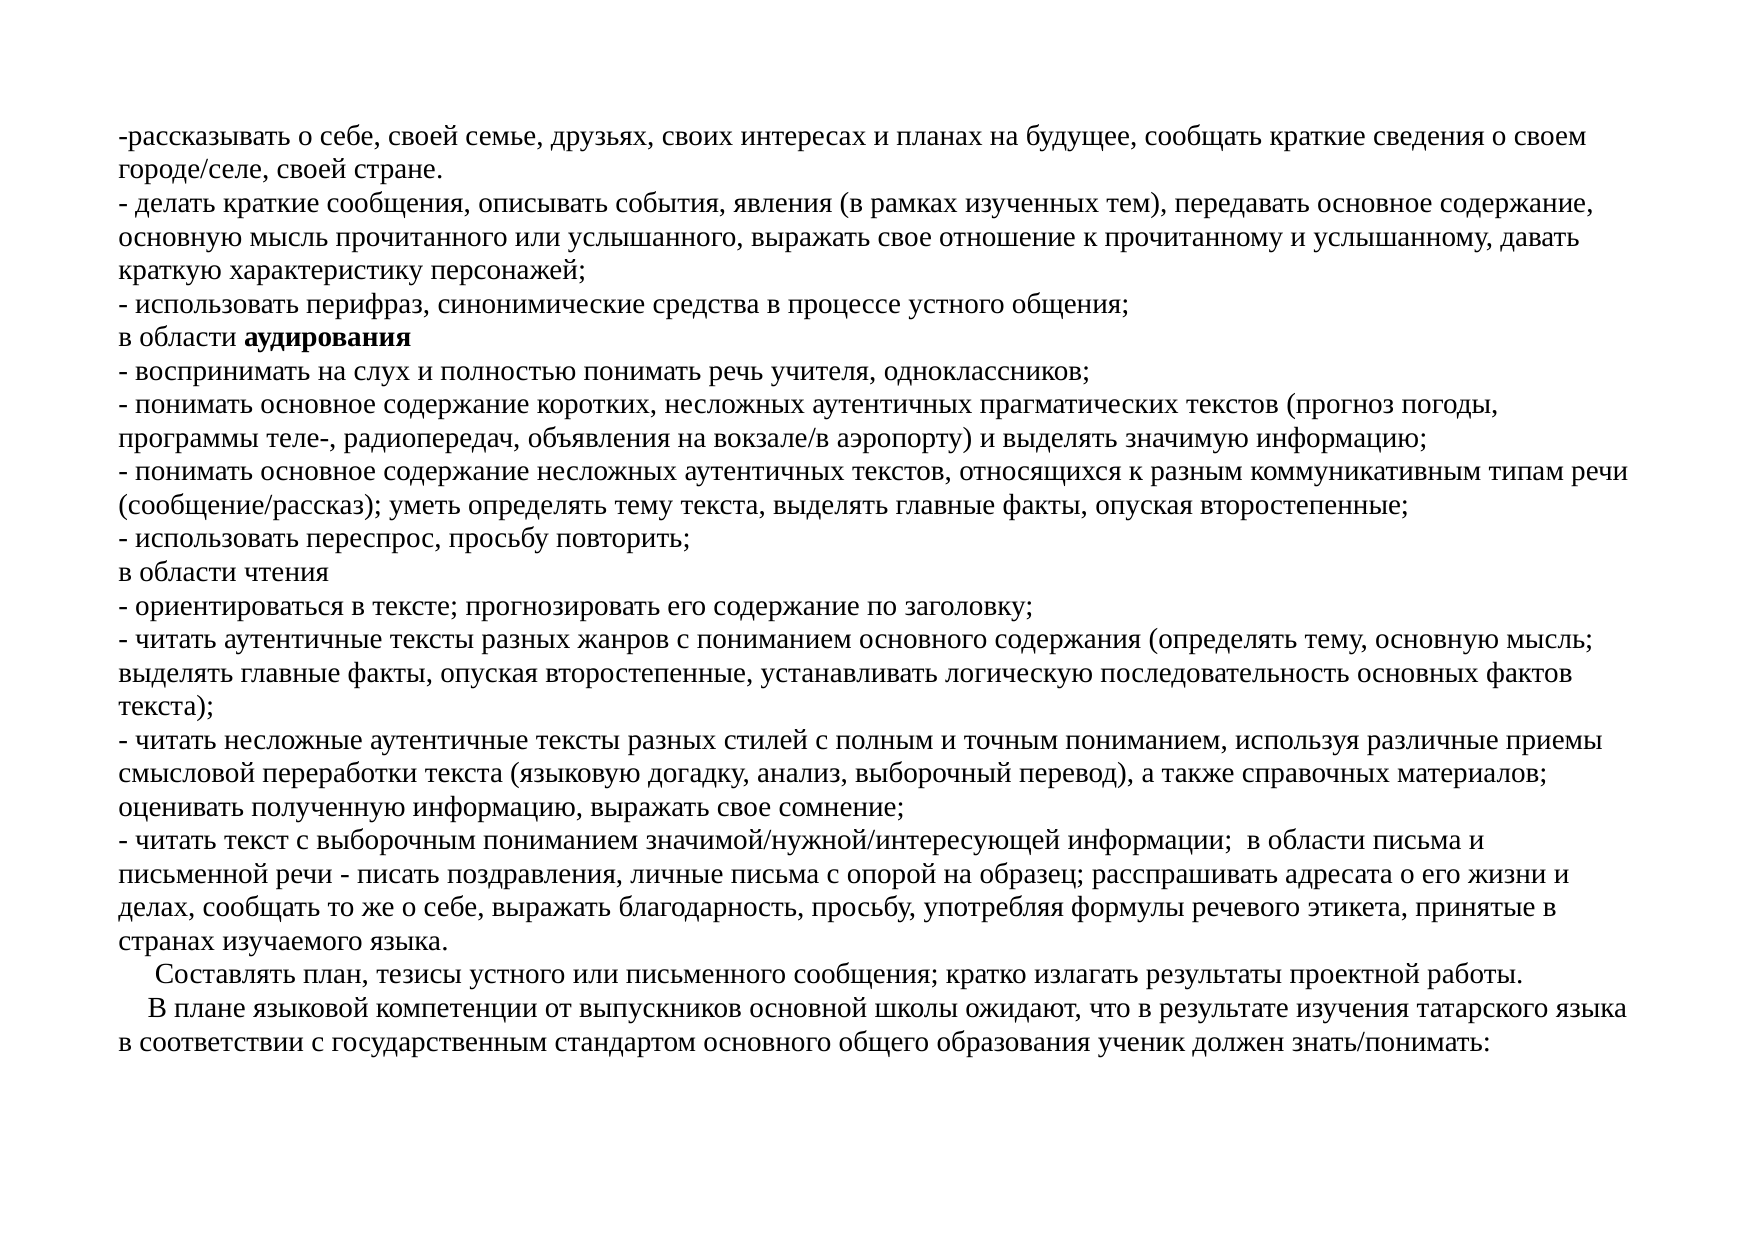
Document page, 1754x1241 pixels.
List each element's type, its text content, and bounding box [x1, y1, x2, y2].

text - понимать основное содержание несложных аутентичных текстов, относящихся к разным коммуникативным типам речи (сообщение/рассказ); уметь определять тему текста, выделять главные факты, опуская второстепенные; [118, 453, 1636, 521]
text В плане языковой компетенции от выпускников основной школы ожидают, что в результате изучения татарского языка в соответствии с государственным стандартом основного общего образования ученик должен знать/понимать: [118, 990, 1636, 1057]
text - использовать перифраз, синонимические средства в процессе устного общения; в области аудирования [118, 286, 1636, 353]
text - читать несложные аутентичные тексты разных стилей с полным и точным пониманием, используя различные приемы смысловой переработки текста (языковую догадку, анализ, выборочный перевод), а также справочных материалов; оценивать полученную информацию, выражать свое сомнение; [118, 722, 1636, 822]
text -рассказывать о себе, своей семье, друзьях, своих интересах и планах на будущее, сообщать краткие сведения о своем городе/селе, своей стране. [118, 118, 1636, 185]
text в области чтения [118, 554, 1636, 588]
text - понимать основное содержание коротких, несложных аутентичных прагматических текстов (прогноз погоды, программы теле-, радиопередач, объявления на вокзале/в аэропорту) и выделять значимую информацию; [118, 386, 1636, 453]
text - читать текст с выборочным пониманием значимой/нужной/интересующей информации; в области письма и письменной речи - писать поздравления, личные письма с опорой на образец; расспрашивать адресата о его жизни и делах, сообщать то же о себе, выражать благодарность, просьбу, употребляя формулы речевого этикета, принятые в странах изучаемого языка. [118, 822, 1636, 957]
text - ориентироваться в тексте; прогнозировать его содержание по заголовку; [118, 588, 1636, 621]
text Составлять план, тезисы устного или письменного сообщения; кратко излагать результаты проектной работы. [118, 957, 1636, 990]
text - воспринимать на слух и полностью понимать речь учителя, одноклассников; [118, 353, 1636, 386]
text - делать краткие сообщения, описывать события, явления (в рамках изученных тем), передавать основное содержание, основную мысль прочитанного или услышанного, выражать свое отношение к прочитанному и услышанному, давать краткую характеристику персонажей; [118, 185, 1636, 286]
text - использовать переспрос, просьбу повторить; [118, 521, 1636, 554]
text - читать аутентичные тексты разных жанров с пониманием основного содержания (определять тему, основную мысль; выделять главные факты, опуская второстепенные, устанавливать логическую последовательность основных фактов текста); [118, 621, 1636, 722]
